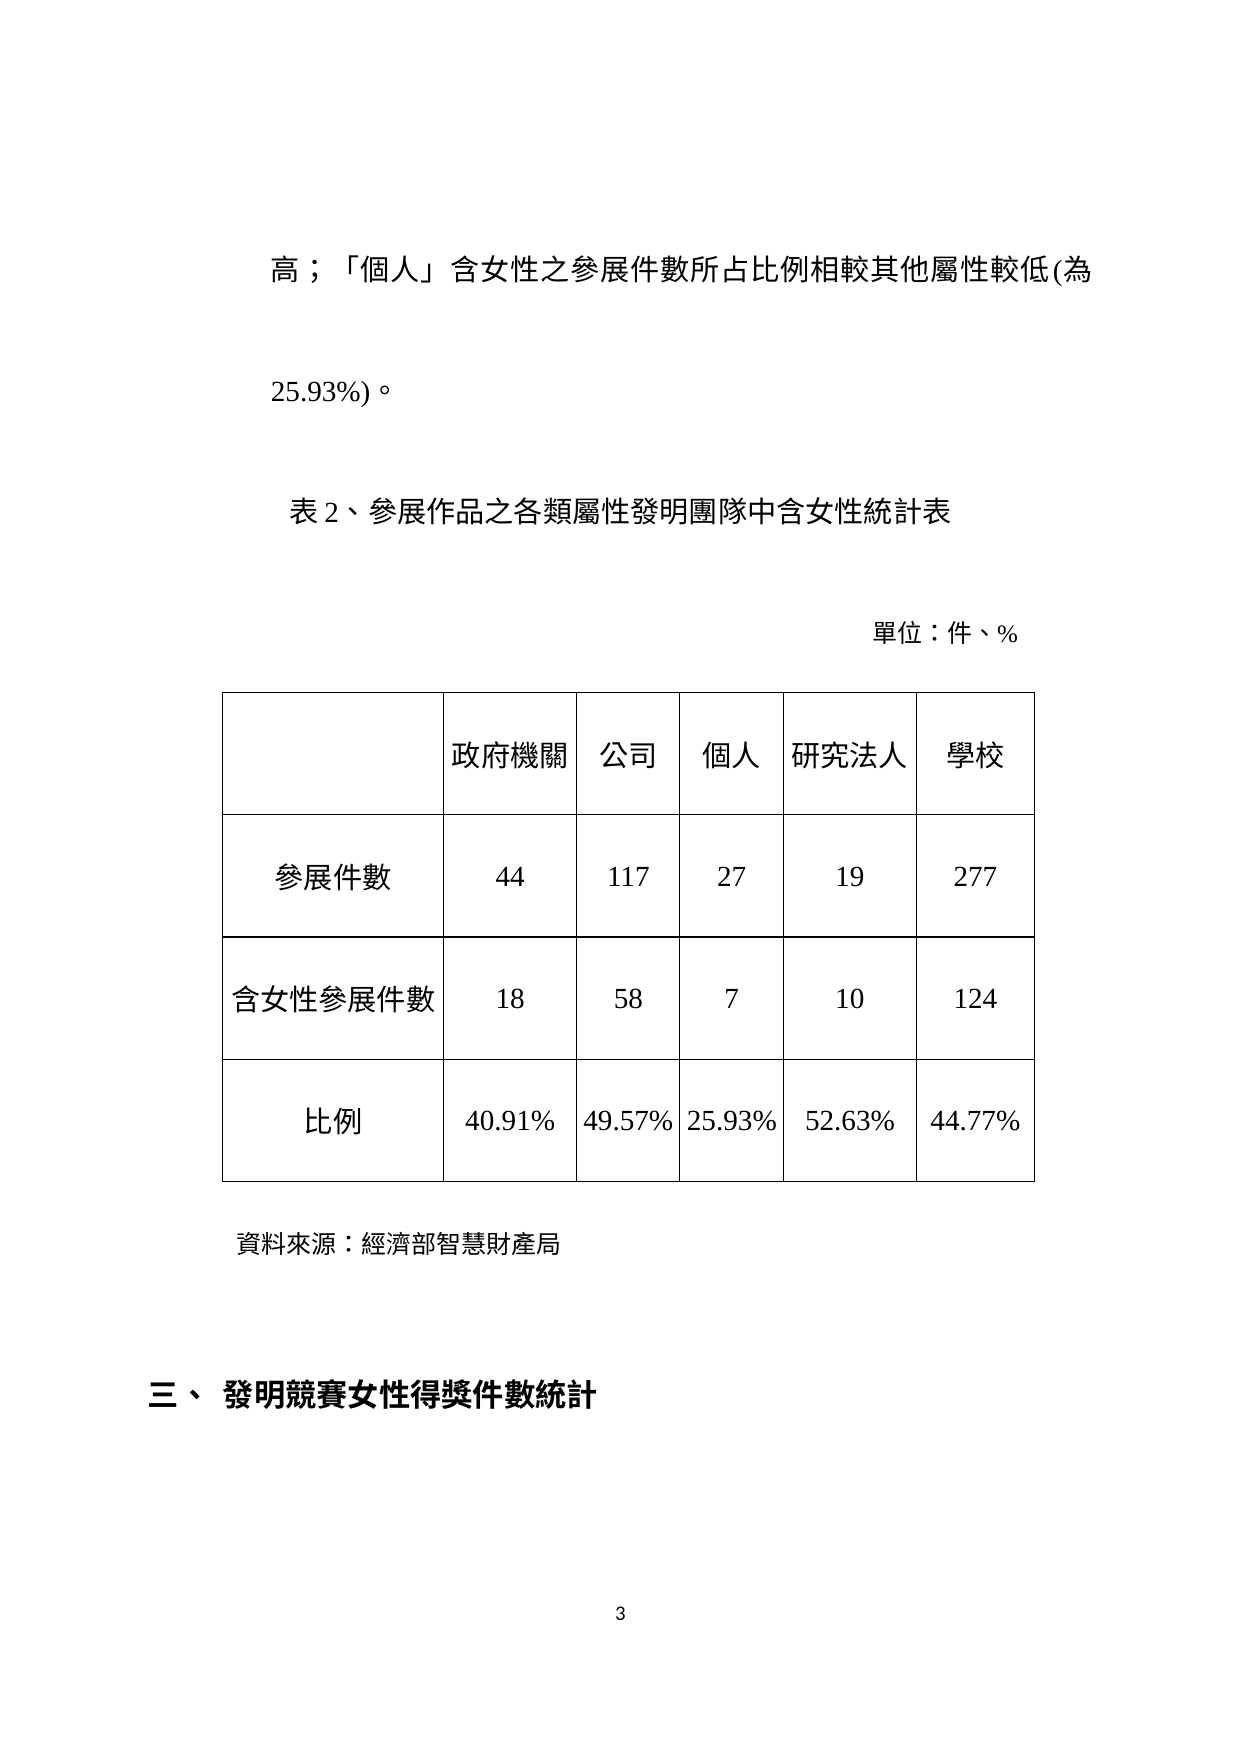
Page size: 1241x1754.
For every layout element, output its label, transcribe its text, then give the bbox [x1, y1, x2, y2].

table_cell 含女性參展件數 [223, 938, 443, 1058]
text 單位：件、% [148, 571, 1017, 692]
table_cell 277 [917, 815, 1034, 936]
table_cell 7 [680, 938, 783, 1058]
table_cell 25.93% [680, 1060, 783, 1181]
list 發明競賽女性得獎件數統計 [148, 1332, 1092, 1453]
table_cell 52.63% [784, 1060, 916, 1181]
text 表2、參展作品之各類屬性發明團隊中含女性統計表 [148, 450, 1092, 571]
table_cell 58 [577, 938, 679, 1058]
table_header 公司 [577, 693, 679, 814]
table_cell 117 [577, 815, 679, 936]
table_cell 比例 [223, 1060, 443, 1181]
table_header 政府機關 [444, 693, 576, 814]
table_cell 參展件數 [223, 815, 443, 936]
table_cell 44.77% [917, 1060, 1034, 1181]
table_cell 19 [784, 815, 916, 936]
table_header 研究法人 [784, 693, 916, 814]
text 高；「個人」含女性之參展件數所占比例相較其他屬性較低(為25.93%)。 [198, 207, 1092, 450]
table_cell 18 [444, 938, 576, 1058]
table_cell 49.57% [577, 1060, 679, 1181]
table_cell 124 [917, 938, 1034, 1058]
text 資料來源：經濟部智慧財產局 [236, 1182, 1092, 1303]
table_header 學校 [917, 693, 1034, 814]
table_cell 10 [784, 938, 916, 1058]
table_cell 40.91% [444, 1060, 576, 1181]
table_header [223, 693, 443, 814]
table_header 個人 [680, 693, 783, 814]
table_cell 27 [680, 815, 783, 936]
table_cell 44 [444, 815, 576, 936]
